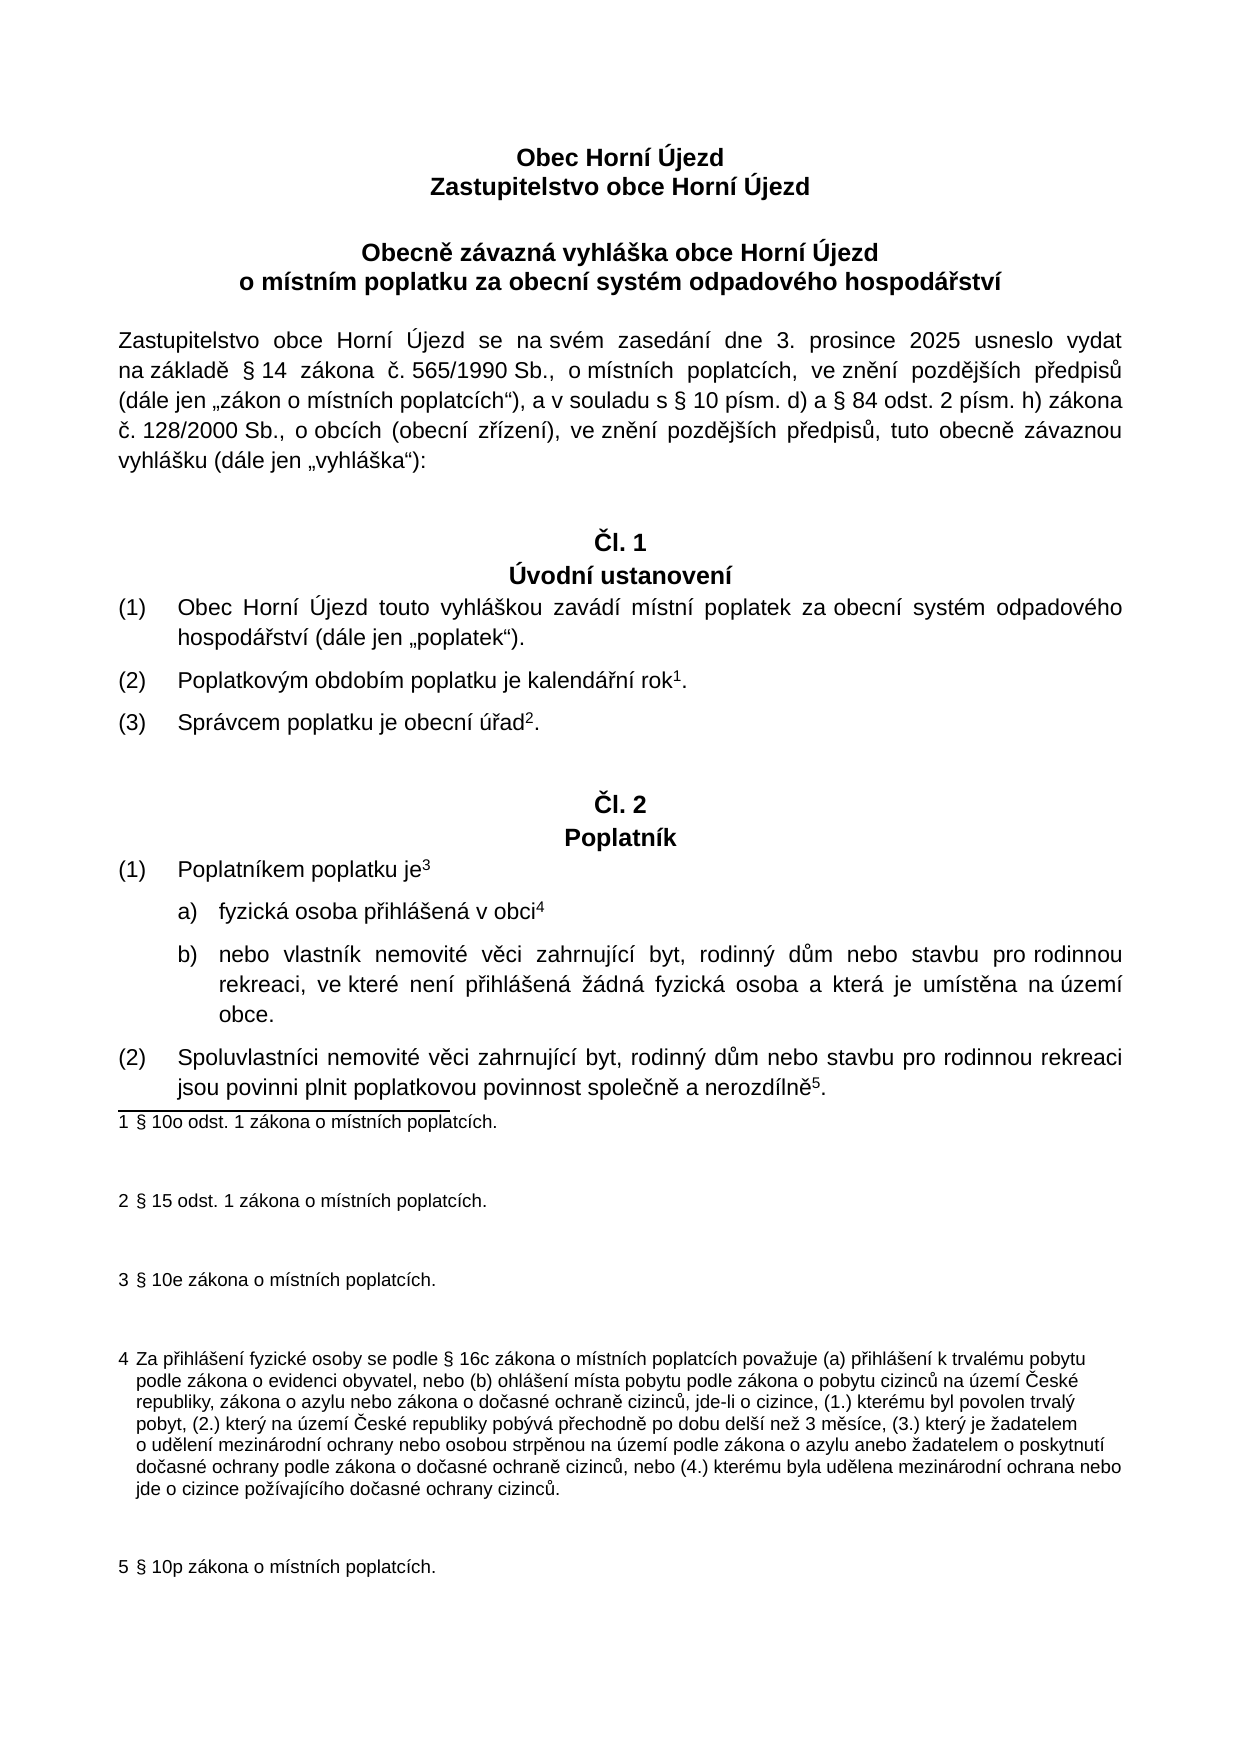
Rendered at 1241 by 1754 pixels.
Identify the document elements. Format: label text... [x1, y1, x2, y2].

list § 10o odst. 1 zákona o místních poplatcích. [118, 1111, 1122, 1132]
list Poplatníkem poplatku je [118, 856, 1122, 882]
list Obec Horní Újezd touto vyhláškou zavádí místní poplatek za obecní systém odpadového hospodářství (dále jen „poplatek“). [118, 594, 1122, 650]
list Spoluvlastníci nemovité věci zahrnující byt, rodinný dům nebo stavbu pro rodinnou rekreaci jsou povinni plnit poplatkovou povinnost společně a nerozdílně. [118, 1044, 1122, 1101]
text Obec Horní Újezd Zastupitelstvo obce Horní Újezd [118, 143, 1122, 201]
list § 10p zákona o místních poplatcích. [118, 1556, 1122, 1578]
list Poplatkovým obdobím poplatku je kalendářní rok. [118, 667, 1122, 693]
subtitle Čl. 1 Úvodní ustanovení [118, 528, 1122, 589]
list § 15 odst. 1 zákona o místních poplatcích. [118, 1190, 1122, 1211]
list nebo vlastník nemovité věci zahrnující byt, rodinný dům nebo stavbu pro rodinnou rekreaci, ve které není přihlášená žádná fyzická osoba a která je umístěna na území obce. [177, 941, 1122, 1028]
list Za přihlášení fyzické osoby se podle § 16c zákona o místních poplatcích považuje (a) přihlášení k trvalému pobytu podle zákona o evidenci obyvatel, nebo (b) ohlášení místa pobytu podle zákona o pobytu cizinců na území České republiky, zákona o azylu nebo zákona o dočasné ochraně cizinců, jde-li o cizince, (1.) kterému byl povolen trvalý pobyt, (2.) který na území České republiky pobývá přechodně po dobu delší než 3 měsíce, (3.) který je žadatelem o udělení mezinárodní ochrany nebo osobou strpěnou na území podle zákona o azylu anebo žadatelem o poskytnutí dočasné ochrany podle zákona o dočasné ochraně cizinců, nebo (4.) kterému byla udělena mezinárodní ochrana nebo jde o cizince požívajícího dočasné ochrany cizinců. [118, 1348, 1122, 1499]
subtitle Obecně závazná vyhláška obce Horní Újezd o místním poplatku za obecní systém odpadového hospodářství [118, 238, 1122, 295]
list § 10e zákona o místních poplatcích. [118, 1269, 1122, 1290]
list fyzická osoba přihlášená v obci [177, 898, 1122, 925]
subtitle Čl. 2 Poplatník [118, 789, 1122, 851]
list Správcem poplatku je obecní úřad. [118, 709, 1122, 736]
text Zastupitelstvo obce Horní Újezd se na svém zasedání dne 3. prosince 2025 usneslo vydat na základě § 14 zákona č. 565/1990 Sb., o místních poplatcích, ve znění pozdějších předpisů (dále jen „zákon o místních poplatcích“), a v souladu s § 10 písm. d) a § 84 odst. 2 písm. h) zákona č. 128/2000 Sb., o obcích (obecní zřízení), ve znění pozdějších předpisů, tuto obecně závaznou vyhlášku (dále jen „vyhláška“): [118, 327, 1122, 474]
